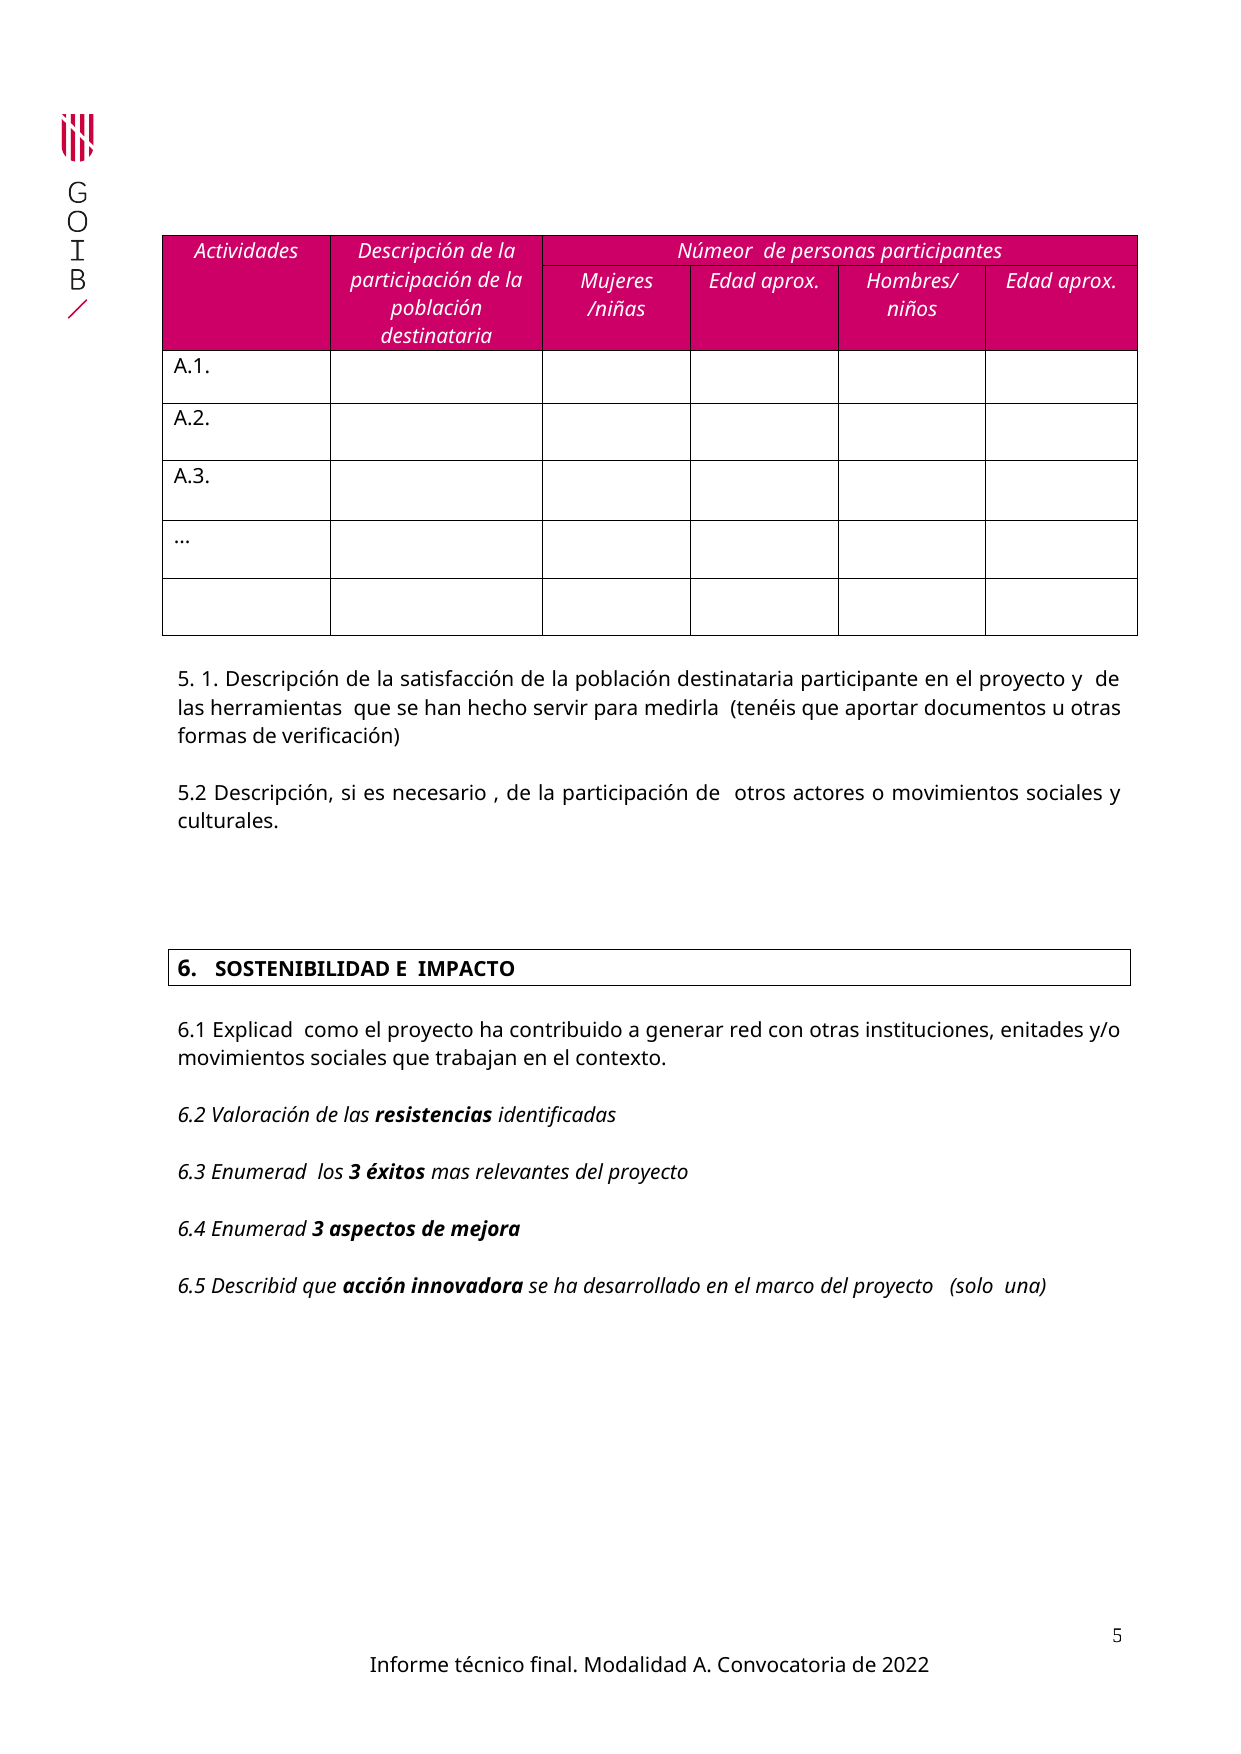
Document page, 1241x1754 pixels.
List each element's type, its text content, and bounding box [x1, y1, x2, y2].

table_cell [543, 521, 690, 578]
text 6.3 Enumerad los 3 éxitos mas relevantes del proyecto [177, 1157, 1122, 1185]
table_cell [986, 521, 1137, 578]
table_cell A.1. [163, 351, 330, 402]
table_cell [543, 404, 690, 460]
table_cell [331, 579, 542, 635]
table_cell [839, 351, 985, 402]
table_cell A.3. [163, 461, 330, 520]
table_cell [839, 461, 985, 520]
table_cell Edad aprox. [986, 266, 1137, 350]
table_cell [986, 351, 1137, 402]
table_cell [331, 404, 542, 460]
table_cell [691, 461, 838, 520]
table_cell [839, 521, 985, 578]
table_cell [331, 461, 542, 520]
table_cell [331, 351, 542, 402]
table_cell ... [163, 521, 330, 578]
table_header Númeor de personas participantes [543, 236, 1137, 265]
table_cell [986, 461, 1137, 520]
text 5.2 Descripción, si es necesario , de la participación de otros actores o movimientos sociales y culturales. [177, 778, 1122, 835]
table_cell [986, 404, 1137, 460]
picture [33, 91, 122, 349]
text 5. 1. Descripción de la satisfacción de la población destinataria participante en el proyecto y de las herramientas que se han hecho servir para medirla (tenéis que aportar documentos u otras formas de verificación) [177, 664, 1122, 750]
table_cell Edad aprox. [691, 266, 838, 350]
table_cell [691, 351, 838, 402]
table_cell [986, 579, 1137, 635]
table_cell Hombres/niños [839, 266, 985, 350]
table_cell [691, 579, 838, 635]
table_cell Mujeres /niñas [543, 266, 690, 350]
table_cell [543, 351, 690, 402]
table_cell [691, 404, 838, 460]
table_cell [331, 521, 542, 578]
text 6.4 Enumerad 3 aspectos de mejora [177, 1214, 1122, 1242]
text 6.5 Describid que acción innovadora se ha desarrollado en el marco del proyecto (solo una) [177, 1271, 1122, 1299]
table_cell [543, 461, 690, 520]
table_cell A.2. [163, 404, 330, 460]
table_header Actividades [163, 236, 330, 350]
text 6.2 Valoración de las resistencias identificadas [177, 1100, 1122, 1128]
table_header Descripción de la participación de la población destinataria [331, 236, 542, 350]
table_cell [543, 579, 690, 635]
table_cell [691, 521, 838, 578]
table_cell [839, 579, 985, 635]
list SOSTENIBILIDAD E IMPACTO [169, 950, 1130, 985]
table_cell [839, 404, 985, 460]
text 6.1 Explicad como el proyecto ha contribuido a generar red con otras instituciones, enitades y/o movimientos sociales que trabajan en el contexto. [177, 1015, 1122, 1072]
table_cell [163, 579, 330, 635]
